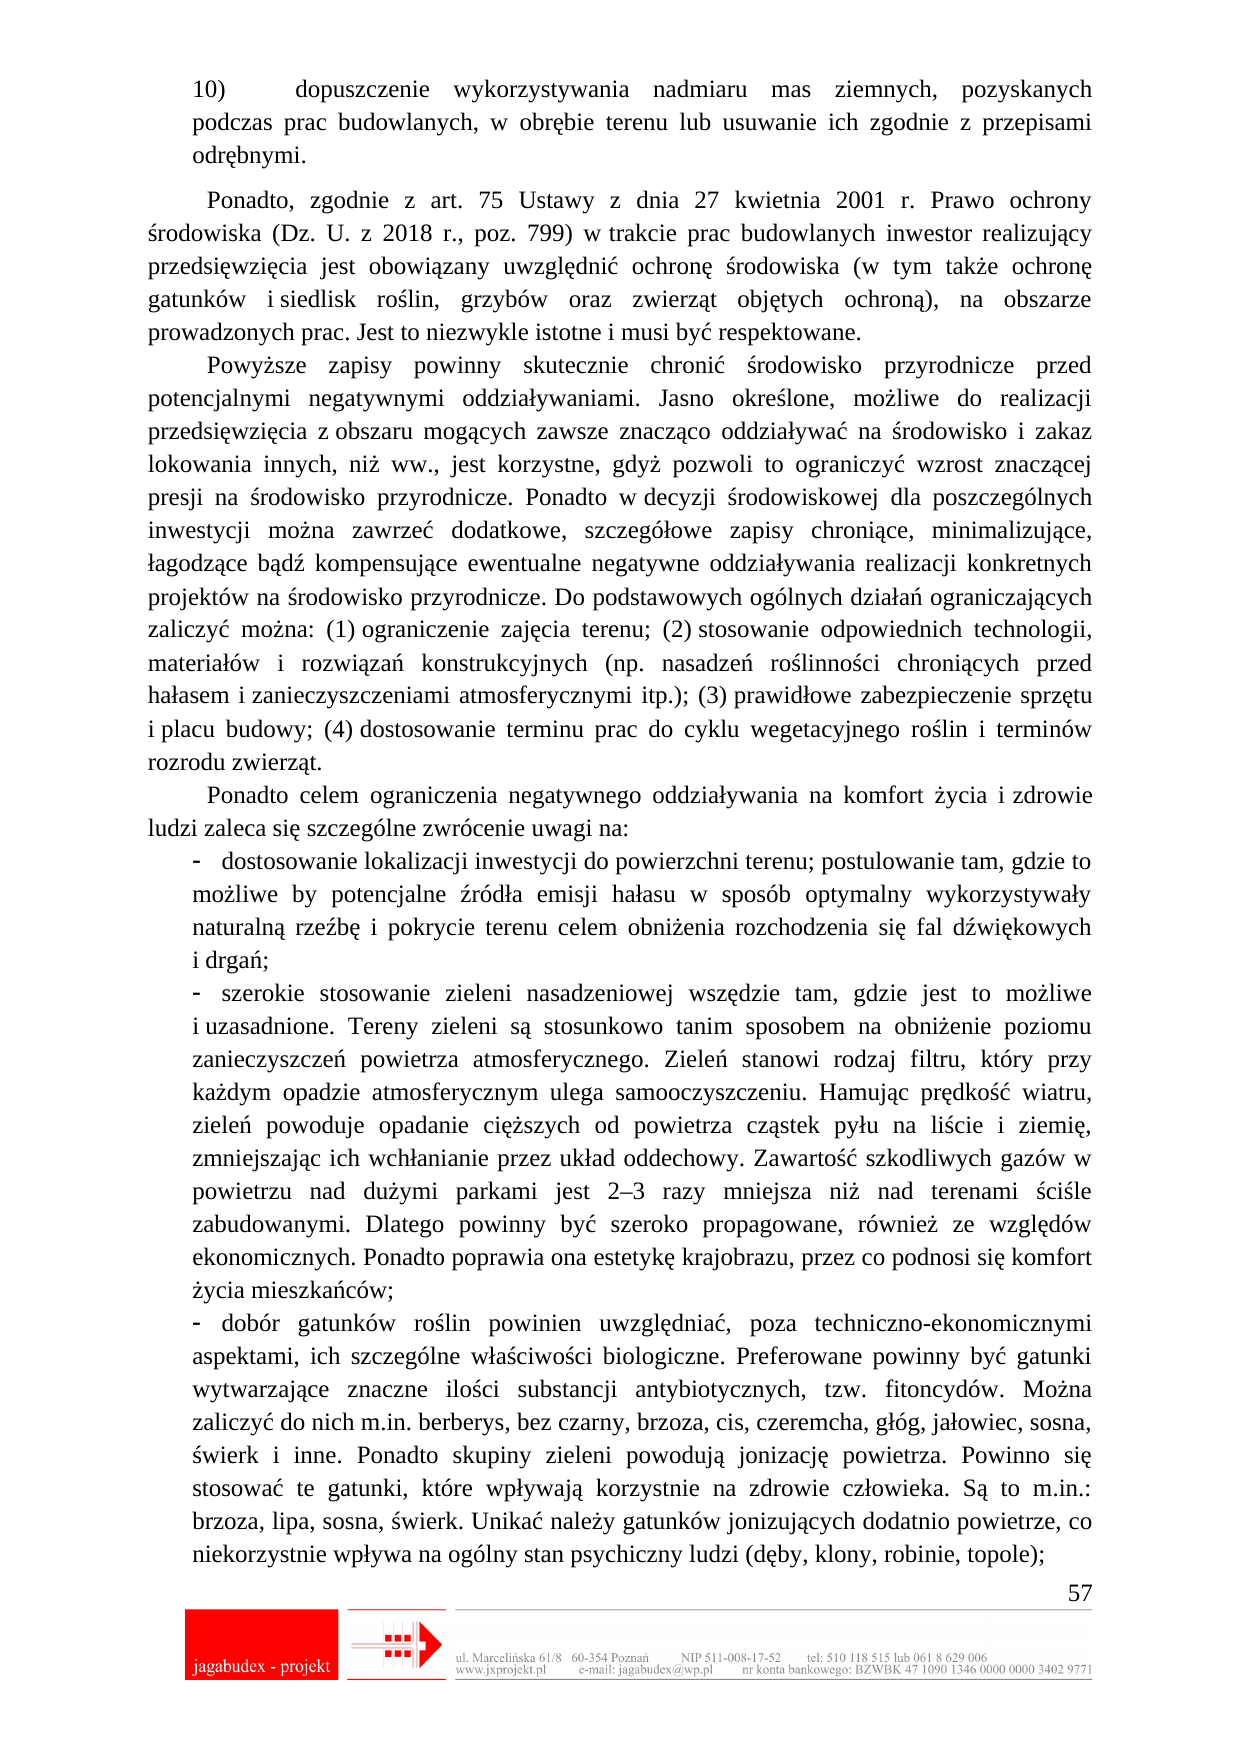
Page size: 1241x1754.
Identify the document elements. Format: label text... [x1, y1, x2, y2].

list dopuszczenie wykorzystywania nadmiaru mas ziemnych, pozyskanych podczas prac budowlanych, w obrębie terenu lub usuwanie ich zgodnie z przepisami odrębnymi. [192, 74, 1093, 168]
picture [184, 1606, 1093, 1681]
list dostosowanie lokalizacji inwestycji do powierzchni terenu; postulowanie tam, gdzie to możliwe by potencjalne źródła emisji hałasu w sposób optymalny wykorzystywały naturalną rzeźbę i pokrycie terenu celem obniżenia rozchodzenia się fal dźwiękowych i drgań; [192, 846, 1093, 973]
text Ponadto celem ograniczenia negatywnego oddziaływania na komfort życia i zdrowie ludzi zaleca się szczególne zwrócenie uwagi na: [148, 780, 1093, 841]
text Powyższe zapisy powinny skutecznie chronić środowisko przyrodnicze przed potencjalnymi negatywnymi oddziaływaniami. Jasno określone, możliwe do realizacji przedsięwzięcia z obszaru mogących zawsze znacząco oddziaływać na środowisko i zakaz lokowania innych, niż ww., jest korzystne, gdyż pozwoli to ograniczyć wzrost znaczącej presji na środowisko przyrodnicze. Ponadto w decyzji środowiskowej dla poszczególnych inwestycji można zawrzeć dodatkowe, szczegółowe zapisy chroniące, minimalizujące, łagodzące bądź kompensujące ewentualne negatywne oddziaływania realizacji konkretnych projektów na środowisko przyrodnicze. Do podstawowych ogólnych działań ograniczających zaliczyć można: (1) ograniczenie zajęcia terenu; (2) stosowanie odpowiednich technologii, materiałów i rozwiązań konstrukcyjnych (np. nasadzeń roślinności chroniących przed hałasem i zanieczyszczeniami atmosferycznymi itp.); (3) prawidłowe zabezpieczenie sprzętu i placu budowy; (4) dostosowanie terminu prac do cyklu wegetacyjnego roślin i terminów rozrodu zwierząt. [148, 350, 1093, 775]
list dobór gatunków roślin powinien uwzględniać, poza techniczno-ekonomicznymi aspektami, ich szczególne właściwości biologiczne. Preferowane powinny być gatunki wytwarzające znaczne ilości substancji antybiotycznych, tzw. fitoncydów. Można zaliczyć do nich m.in. berberys, bez czarny, brzoza, cis, czeremcha, głóg, jałowiec, sosna, świerk i inne. Ponadto skupiny zieleni powodują jonizację powietrza. Powinno się stosować te gatunki, które wpływają korzystnie na zdrowie człowieka. Są to m.in.: brzoza, lipa, sosna, świerk. Unikać należy gatunków jonizujących dodatnio powietrze, co niekorzystnie wpływa na ogólny stan psychiczny ludzi (dęby, klony, robinie, topole); [192, 1308, 1093, 1568]
text Ponadto, zgodnie z art. 75 Ustawy z dnia 27 kwietnia 2001 r. Prawo ochrony środowiska (Dz. U. z 2018 r., poz. 799) w trakcie prac budowlanych inwestor realizujący przedsięwzięcia jest obowiązany uwzględnić ochronę środowiska (w tym także ochronę gatunków i siedlisk roślin, grzybów oraz zwierząt objętych ochroną), na obszarze prowadzonych prac. Jest to niezwykle istotne i musi być respektowane. [148, 185, 1093, 346]
list szerokie stosowanie zieleni nasadzeniowej wszędzie tam, gdzie jest to możliwe i uzasadnione. Tereny zieleni są stosunkowo tanim sposobem na obniżenie poziomu zanieczyszczeń powietrza atmosferycznego. Zieleń stanowi rodzaj filtru, który przy każdym opadzie atmosferycznym ulega samooczyszczeniu. Hamując prędkość wiatru, zieleń powoduje opadanie cięższych od powietrza cząstek pyłu na liście i ziemię, zmniejszając ich wchłanianie przez układ oddechowy. Zawartość szkodliwych gazów w powietrzu nad dużymi parkami jest 2–3 razy mniejsza niż nad terenami ściśle zabudowanymi. Dlatego powinny być szeroko propagowane, również ze względów ekonomicznych. Ponadto poprawia ona estetykę krajobrazu, przez co podnosi się komfort życia mieszkańców; [192, 978, 1093, 1304]
